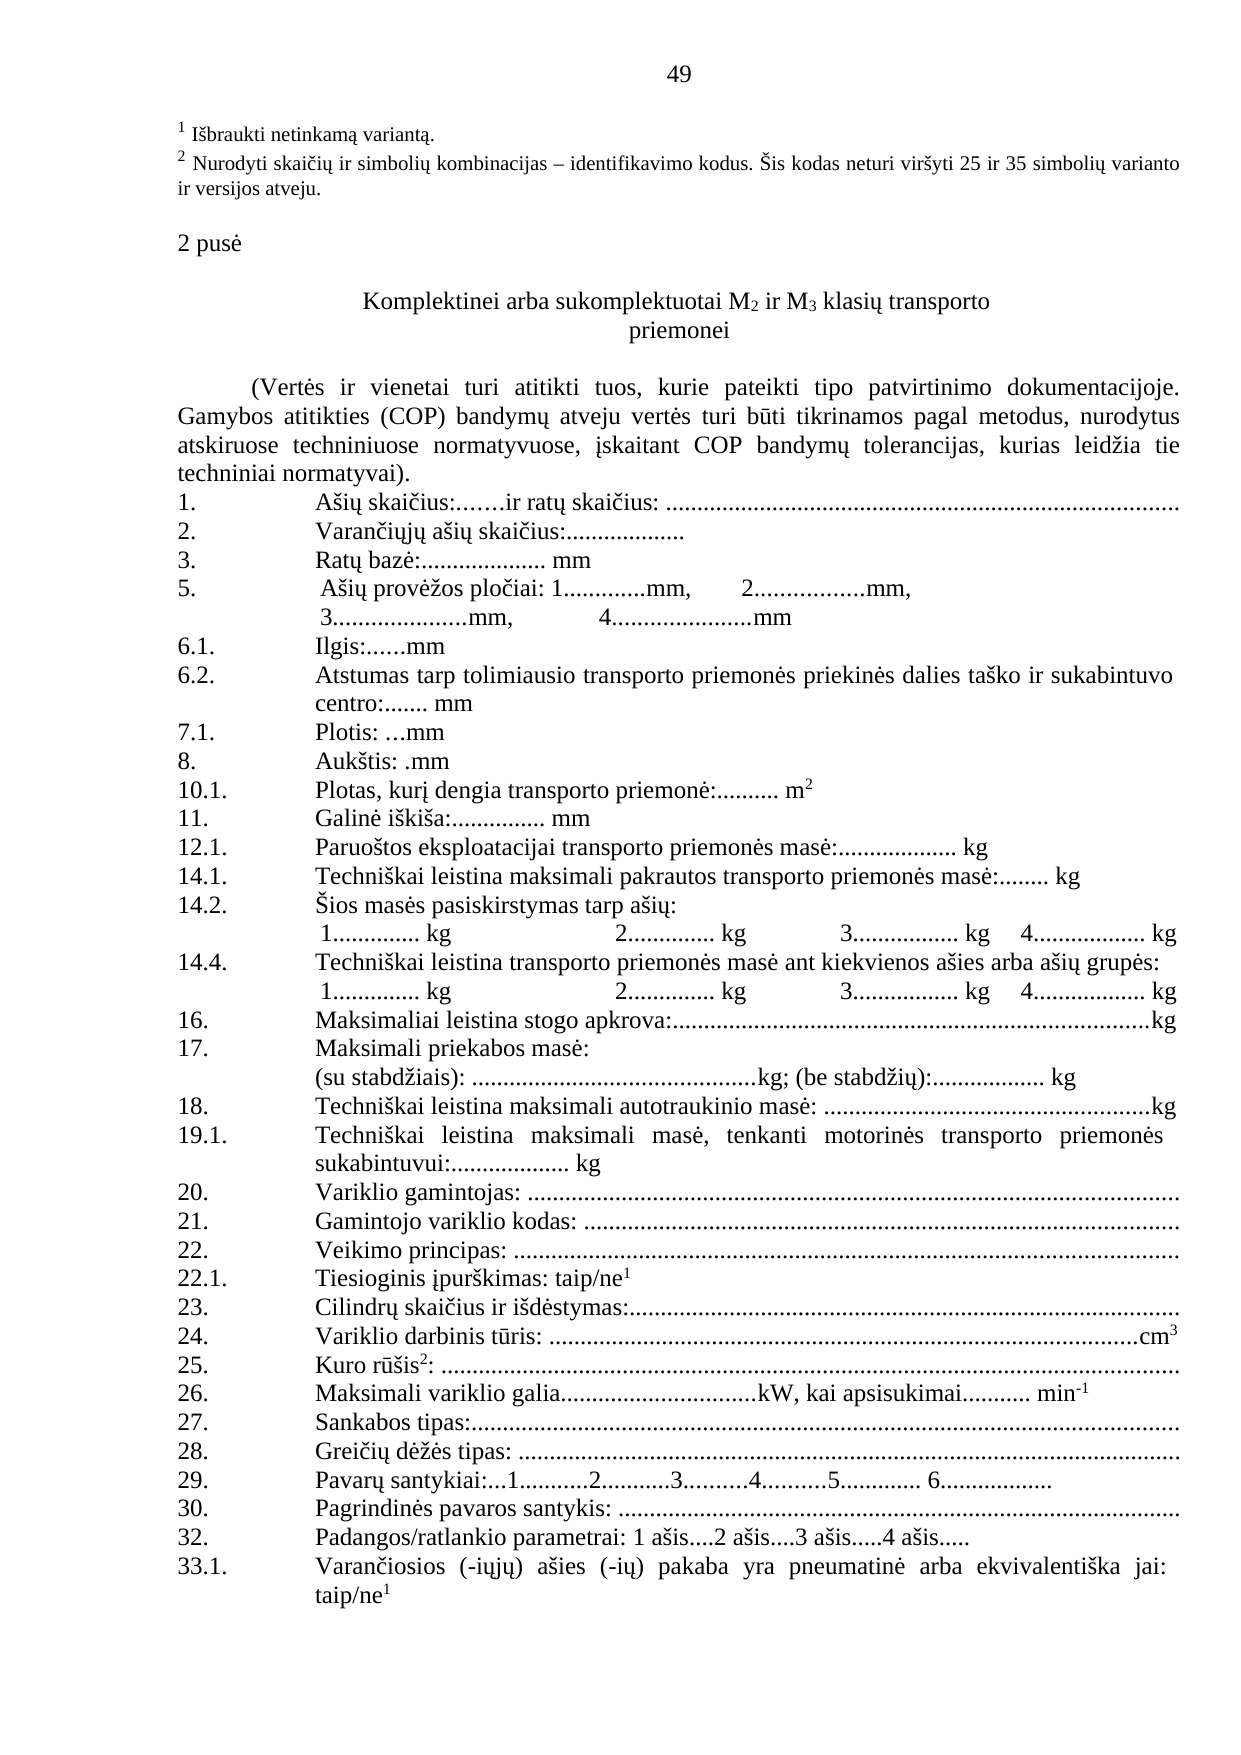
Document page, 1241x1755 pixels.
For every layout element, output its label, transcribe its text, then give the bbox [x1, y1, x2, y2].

text 24. Variklio darbinis tūris: cm3 [177, 1321, 1181, 1350]
text 32. Padangos/ratlankio parametrai: 1 ašis....2 ašis....3 ašis.....4 ašis..... [177, 1522, 1181, 1551]
text 1 Išbraukti netinkamą variantą. [177, 118, 1181, 147]
text 18. Techniškai leistina maksimali autotraukinio masė: kg [177, 1091, 1181, 1120]
text 3 mm, 4 mm [177, 602, 1181, 631]
text 8. Aukštis: mm [177, 746, 1181, 775]
text 7.1. Plotis: mm [177, 717, 1181, 746]
text 16. Maksimaliai leistina stogo apkrova: kg [177, 1005, 1181, 1033]
text 30. Pagrindinės pavaros santykis: [177, 1493, 1181, 1522]
text 27. Sankabos tipas: [177, 1407, 1181, 1436]
text 20. Variklio gamintojas: [177, 1177, 1181, 1206]
text 14.4. Techniškai leistina transporto priemonės masė ant kiekvienos ašies arba ašių grupės: [177, 947, 1181, 976]
text (Vertės ir vienetai turi atitikti tuos, kurie pateikti tipo patvirtinimo dokumentacijoje. Gamybos atitikties (COP) bandymų atveju vertės turi būti tikrinamos pagal metodus, nurodytus atskiruose techniniuose normatyvuose, įskaitant COP bandymų tolerancijas, kurias leidžia tie techniniai normatyvai). [177, 372, 1181, 487]
text 6.1. Ilgis: mm [177, 631, 1181, 660]
text (su stabdžiais): kg; (be stabdžių):.................. kg [177, 1062, 1181, 1091]
text priemonei [177, 315, 1181, 343]
text 22.1. Tiesioginis įpurškimas: taip/ne1 [177, 1263, 1181, 1292]
text 12.1. Paruoštos eksploatacijai transporto priemonės masė:................... kg [177, 832, 1181, 861]
text 6.2. Atstumas tarp tolimiausio transporto priemonės priekinės dalies taško ir sukabintuvo centro:....... mm [177, 660, 1181, 717]
text 33.1. Varančiosios (-iųjų) ašies (-ių) pakaba yra pneumatinė arba ekvivalentiška jai: taip/ne1 [177, 1551, 1181, 1608]
text 1. Ašių skaičius: ir ratų skaičius: [177, 487, 1181, 516]
text 22. Veikimo principas: [177, 1235, 1181, 1263]
text 5. Ašių provėžos pločiai: 1 mm, 2 mm, [177, 573, 1181, 602]
text 25. Kuro rūšis2: [177, 1350, 1181, 1378]
text Komplektinei arba sukomplektuotai M2 ir M3 klasių transporto [177, 286, 1181, 315]
text 11. Galinė iškiša:............... mm [177, 803, 1181, 832]
text 2. Varančiųjų ašių skaičius:................... [177, 516, 1181, 545]
text 2 pusė [177, 228, 1181, 257]
text 1.............. kg 2.............. kg 3................. kg 4.................. kg [177, 918, 1181, 947]
text 1.............. kg 2.............. kg 3................. kg 4.................. kg [177, 976, 1181, 1005]
text 23. Cilindrų skaičius ir išdėstymas: [177, 1292, 1181, 1321]
text 14.2. Šios masės pasiskirstymas tarp ašių: [177, 890, 1181, 918]
text 28. Greičių dėžės tipas: [177, 1436, 1181, 1465]
text 14.1. Techniškai leistina maksimali pakrautos transporto priemonės masė:........ kg [177, 861, 1181, 890]
text 2 Nurodyti skaičių ir simbolių kombinacijas – identifikavimo kodus. Šis kodas neturi viršyti 25 ir 35 simbolių varianto ir versijos atveju. [177, 147, 1181, 200]
text 19.1. Techniškai leistina maksimali masė, tenkanti motorinės transporto priemonės sukabintuvui:................... kg [177, 1120, 1181, 1177]
text 21. Gamintojo variklio kodas: [177, 1206, 1181, 1235]
text 10.1. Plotas, kurį dengia transporto priemonė:.......... m2 [177, 775, 1181, 803]
text 26. Maksimali variklio galia kW, kai apsisukimai........... min-1 [177, 1378, 1181, 1407]
text 29. Pavarų santykiai: 1. 2. 3. 4. 5............. 6.................. [177, 1465, 1181, 1493]
text 17. Maksimali priekabos masė: [177, 1033, 1181, 1062]
text 3. Ratų bazė:.................... mm [177, 545, 1181, 573]
